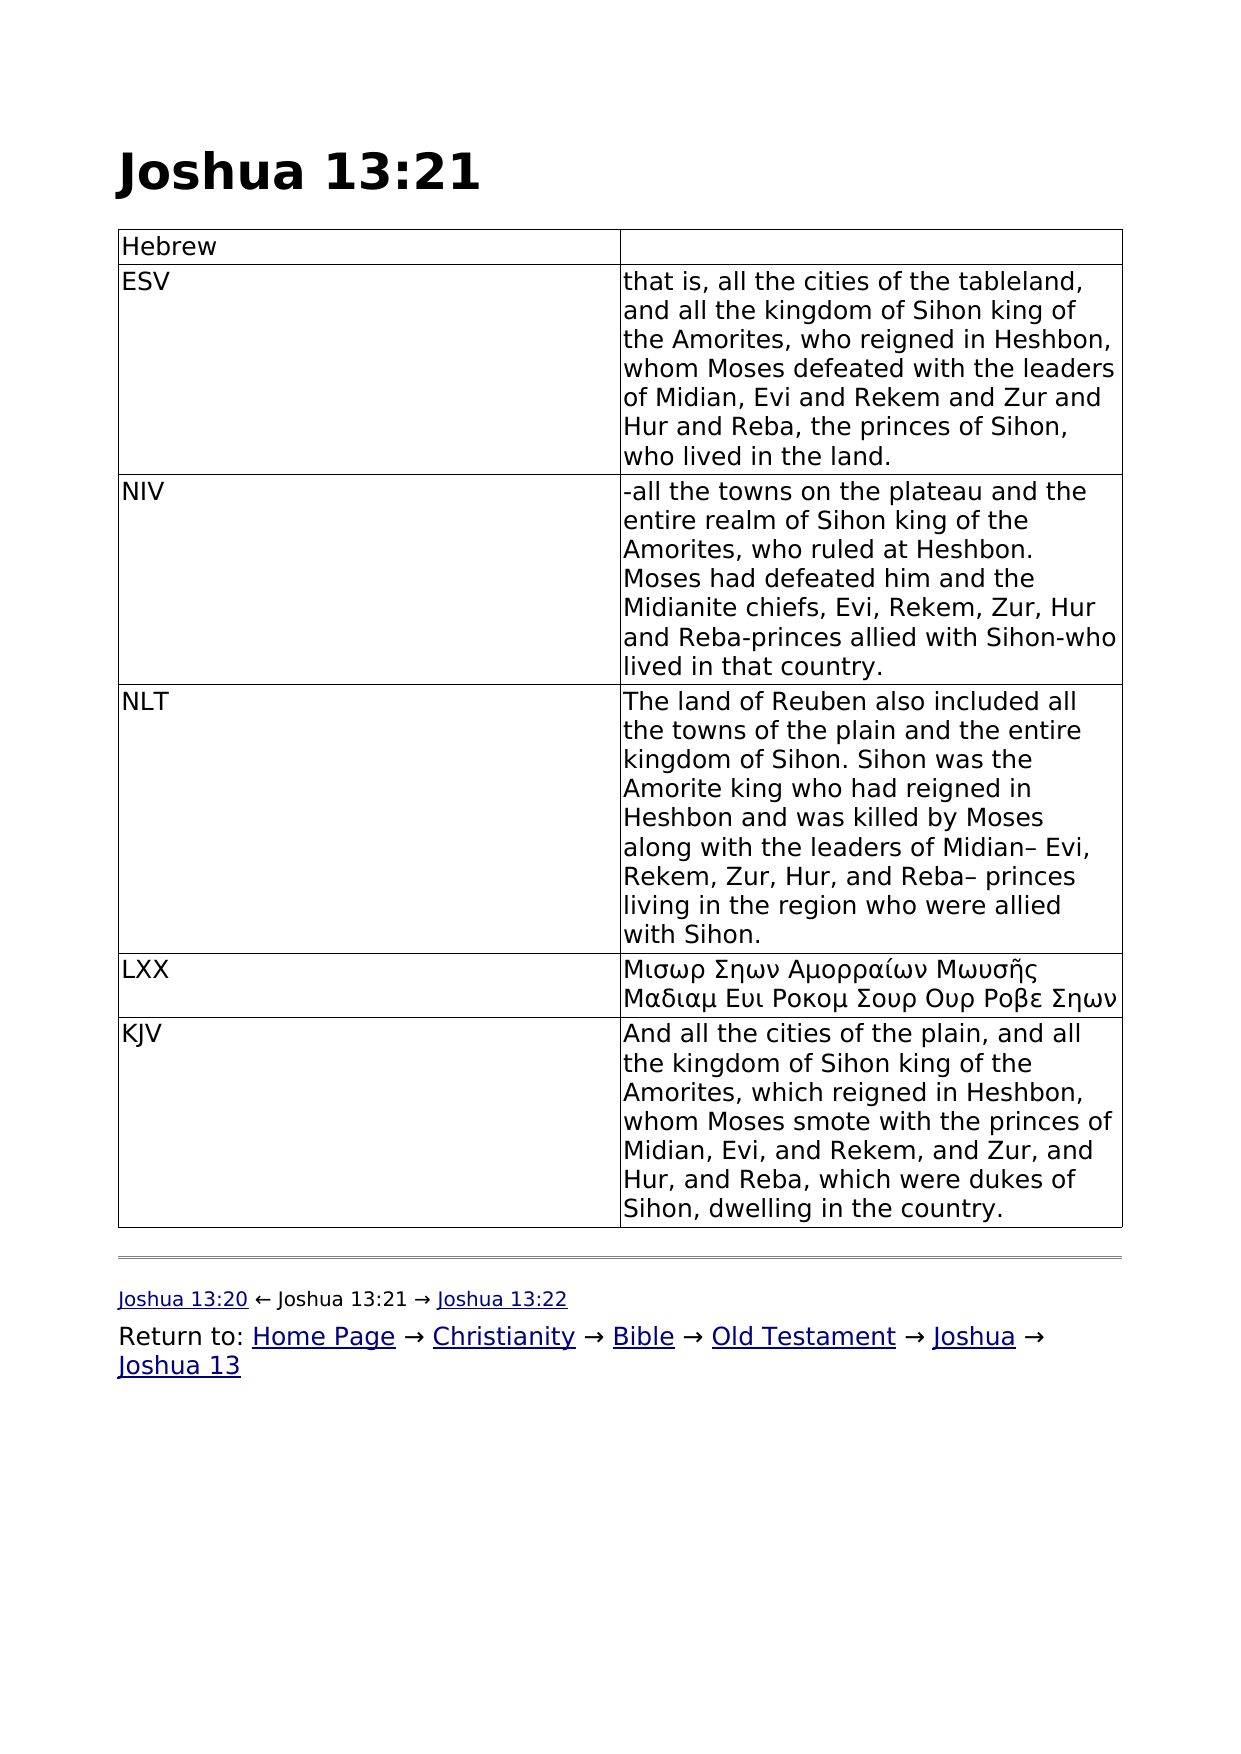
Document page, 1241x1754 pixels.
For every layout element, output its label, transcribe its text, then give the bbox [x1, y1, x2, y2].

table_cell And all the cities of the plain, and all the kingdom of Sihon king of the Amorites, which reigned in Heshbon, whom Moses smote with the princes of Midian, Evi, and Rekem, and Zur, and Hur, and Reba, which were dukes of Sihon, dwelling in the country. [621, 1018, 1122, 1227]
table_cell KJV [119, 1018, 620, 1227]
text Return to: Home Page → Christianity → Bible → Old Testament → Joshua → Joshua 13 [118, 1322, 1122, 1380]
table_cell ESV [119, 265, 620, 474]
table_cell The land of Reuben also included all the towns of the plain and the entire kingdom of Sihon. Sihon was the Amorite king who had reigned in Heshbon and was killed by Moses along with the leaders of Midian– Evi, Rekem, Zur, Hur, and Reba– princes living in the region who were allied with Sihon. [621, 685, 1122, 952]
table_cell Μισωρ Σηων Αμορραίων Μωυσῆς Μαδιαμ Ευι Ροκομ Σουρ Ουρ Ροβε Σηων [621, 954, 1122, 1017]
table_header [621, 230, 1122, 264]
table_cell NLT [119, 685, 620, 952]
table_cell LXX [119, 954, 620, 1017]
table_header Hebrew [119, 230, 620, 264]
table_cell -all the towns on the plateau and the entire realm of Sihon king of the Amorites, who ruled at Heshbon. Moses had defeated him and the Midianite chiefs, Evi, Rekem, Zur, Hur and Reba-princes allied with Sihon-who lived in that country. [621, 475, 1122, 684]
subtitle Joshua 13:21 [118, 143, 1122, 201]
table_cell that is, all the cities of the tableland, and all the kingdom of Sihon king of the Amorites, who reigned in Heshbon, whom Moses defeated with the leaders of Midian, Evi and Rekem and Zur and Hur and Reba, the princes of Sihon, who lived in the land. [621, 265, 1122, 474]
text Joshua 13:20 ← Joshua 13:21 → Joshua 13:22 [118, 1288, 1122, 1322]
table_cell NIV [119, 475, 620, 684]
